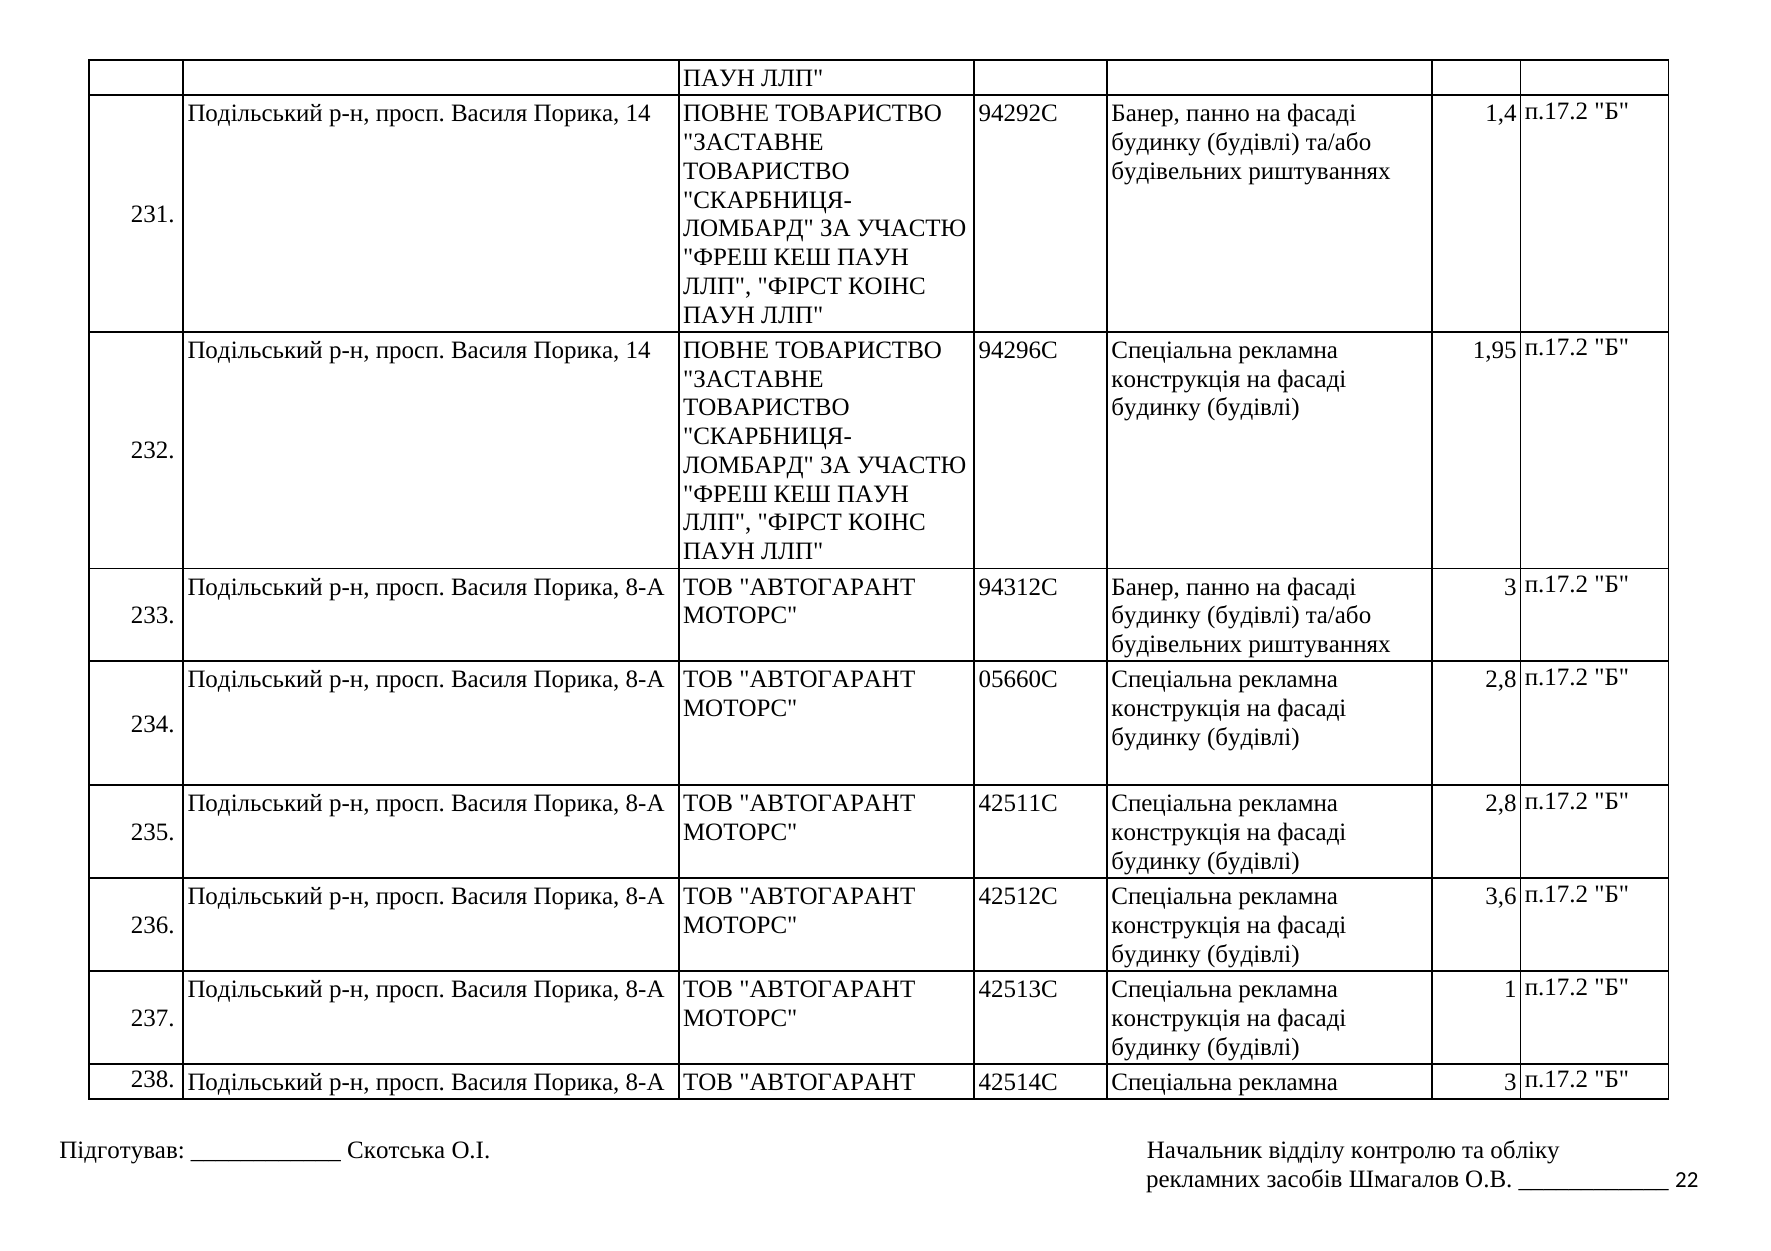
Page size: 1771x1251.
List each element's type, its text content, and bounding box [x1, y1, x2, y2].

table_cell п.17.2 "Б" [1521, 972, 1668, 1063]
table_cell 05660С [975, 662, 1106, 784]
table_cell п.17.2 "Б" [1521, 333, 1668, 567]
table_cell [975, 61, 1106, 94]
table_cell Спеціальна рекламна [1108, 1065, 1431, 1098]
table_cell п.17.2 "Б" [1521, 1065, 1668, 1098]
table_cell п.17.2 "Б" [1521, 662, 1668, 784]
table_cell Подільський р-н, просп. Василя Порика, 8-А [184, 972, 678, 1063]
table_cell ТОВ "АВТОГАРАНТ [680, 1065, 973, 1098]
table_cell п.17.2 "Б" [1521, 879, 1668, 970]
table_cell [90, 61, 182, 94]
table_cell 94312С [975, 569, 1106, 660]
table_cell [1108, 61, 1431, 94]
table_cell [1521, 61, 1668, 94]
table_cell [90, 333, 182, 567]
table_cell Спеціальна рекламна конструкція на фасаді будинку (будівлі) [1108, 972, 1431, 1063]
table_cell Банер, панно на фасаді будинку (будівлі) та/або будівельних риштуваннях [1108, 569, 1431, 660]
table_cell 3,6 [1433, 879, 1520, 970]
table_cell Подільський р-н, просп. Василя Порика, 8-А [184, 786, 678, 877]
table_cell 1,95 [1433, 333, 1520, 567]
table_cell Банер, панно на фасаді будинку (будівлі) та/або будівельних риштуваннях [1108, 96, 1431, 331]
table_cell 2,8 [1433, 662, 1520, 784]
table_cell п.17.2 "Б" [1521, 786, 1668, 877]
table_cell [1433, 61, 1520, 94]
table_cell Спеціальна рекламна конструкція на фасаді будинку (будівлі) [1108, 786, 1431, 877]
table_cell Подільський р-н, просп. Василя Порика, 8-А [184, 662, 678, 784]
table_cell Спеціальна рекламна конструкція на фасаді будинку (будівлі) [1108, 662, 1431, 784]
table_cell 42512С [975, 879, 1106, 970]
table_cell ТОВ "АВТОГАРАНТ МОТОРС" [680, 879, 973, 970]
table_cell ТОВ "АВТОГАРАНТ МОТОРС" [680, 786, 973, 877]
table_cell Спеціальна рекламна конструкція на фасаді будинку (будівлі) [1108, 333, 1431, 567]
table_cell 1 [1433, 972, 1520, 1063]
table_cell [90, 879, 182, 970]
table_cell ПОВНЕ ТОВАРИСТВО "ЗАСТАВНЕ ТОВАРИСТВО "СКАРБНИЦЯ-ЛОМБАРД" ЗА УЧАСТЮ "ФРЕШ КЕШ ПАУН ЛЛП", "ФІРСТ КОІНС ПАУН ЛЛП" [680, 333, 973, 567]
table_cell 1,4 [1433, 96, 1520, 331]
table_cell Подільський р-н, просп. Василя Порика, 8-А [184, 569, 678, 660]
table_cell [184, 61, 678, 94]
table_cell [90, 972, 182, 1063]
table_cell п.17.2 "Б" [1521, 96, 1668, 331]
table_cell ТОВ "АВТОГАРАНТ МОТОРС" [680, 972, 973, 1063]
table_cell ТОВ "АВТОГАРАНТ МОТОРС" [680, 662, 973, 784]
table_cell 42511С [975, 786, 1106, 877]
table_cell 94292С [975, 96, 1106, 331]
table_cell ПАУН ЛЛП" [680, 61, 973, 94]
table_cell 2,8 [1433, 786, 1520, 877]
table_cell Подільський р-н, просп. Василя Порика, 8-А [184, 879, 678, 970]
table_cell [90, 96, 182, 331]
table_cell п.17.2 "Б" [1521, 569, 1668, 660]
table_cell 42513С [975, 972, 1106, 1063]
table_cell 94296С [975, 333, 1106, 567]
table_cell Подільський р-н, просп. Василя Порика, 8-А [184, 1065, 678, 1098]
table_cell ТОВ "АВТОГАРАНТ МОТОРС" [680, 569, 973, 660]
table_cell [90, 662, 182, 784]
table_cell [90, 786, 182, 877]
table_cell 3 [1433, 1065, 1520, 1098]
table_cell [90, 1065, 182, 1098]
table_cell 42514С [975, 1065, 1106, 1098]
table_cell ПОВНЕ ТОВАРИСТВО "ЗАСТАВНЕ ТОВАРИСТВО "СКАРБНИЦЯ-ЛОМБАРД" ЗА УЧАСТЮ "ФРЕШ КЕШ ПАУН ЛЛП", "ФІРСТ КОІНС ПАУН ЛЛП" [680, 96, 973, 331]
table_cell Подільський р-н, просп. Василя Порика, 14 [184, 96, 678, 331]
table_cell Подільський р-н, просп. Василя Порика, 14 [184, 333, 678, 567]
table_cell 3 [1433, 569, 1520, 660]
table_cell Спеціальна рекламна конструкція на фасаді будинку (будівлі) [1108, 879, 1431, 970]
table_cell [90, 569, 182, 660]
